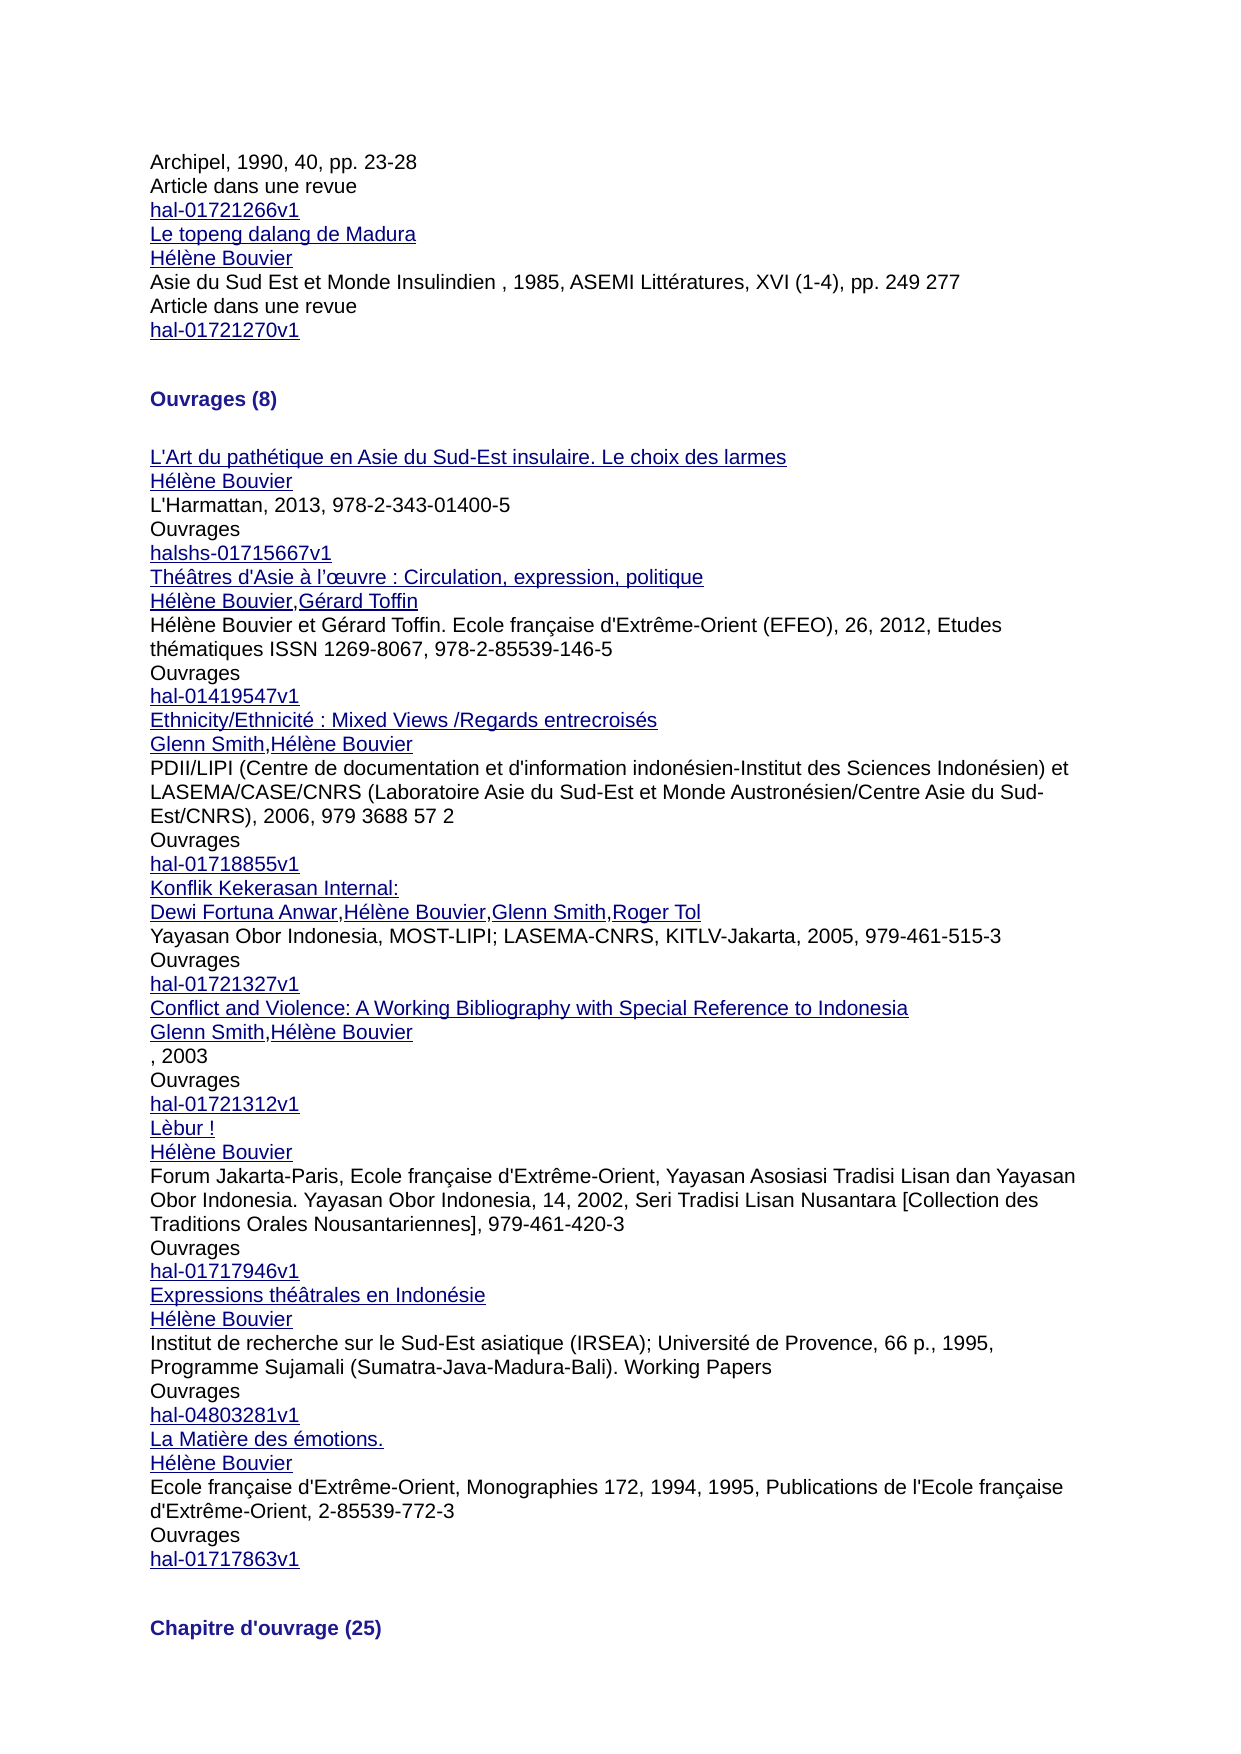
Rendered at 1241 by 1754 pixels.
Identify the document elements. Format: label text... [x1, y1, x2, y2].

table_header L'Art du pathétique en Asie du Sud-Est insulaire. Le choix des larmes Hélène Bouvier L'Harmattan, 2013, 978-2-343-01400-5 Ouvrages halshs-01715667v1 [150, 445, 1090, 564]
table_cell Ethnicity/Ethnicité : Mixed Views /Regards entrecroisés Glenn Smith,Hélène Bouvier PDII/LIPI (Centre de documentation et d'information indonésien-Institut des Sciences Indonésien) et LASEMA/CASE/CNRS (Laboratoire Asie du Sud-Est et Monde Austronésien/Centre Asie du Sud-Est/CNRS), 2006, 979 3688 57 2 Ouvrages hal-01718855v1 [150, 708, 1090, 876]
table_cell Konflik Kekerasan Internal: Dewi Fortuna Anwar,Hélène Bouvier,Glenn Smith,Roger Tol Yayasan Obor Indonesia, MOST-LIPI; LASEMA-CNRS, KITLV-Jakarta, 2005, 979-461-515-3 Ouvrages hal-01721327v1 [150, 876, 1090, 996]
subtitle Chapitre d'ouvrage (25) [150, 1616, 1090, 1639]
table_cell Conflict and Violence: A Working Bibliography with Special Reference to Indonesia Glenn Smith,Hélène Bouvier , 2003 Ouvrages hal-01721312v1 [150, 996, 1090, 1116]
table_cell Théâtres d'Asie à l’œuvre : Circulation, expression, politique Hélène Bouvier,Gérard Toffin Hélène Bouvier et Gérard Toffin. Ecole française d'Extrême-Orient (EFEO), 26, 2012, Etudes thématiques ISSN 1269‐8067, 978-2-85539-146-5 Ouvrages hal-01419547v1 [150, 565, 1090, 708]
subtitle Ouvrages (8) [150, 386, 1090, 410]
table_cell Lèbur ! Hélène Bouvier Forum Jakarta-Paris, Ecole française d'Extrême-Orient, Yayasan Asosiasi Tradisi Lisan dan Yayasan Obor Indonesia. Yayasan Obor Indonesia, 14, 2002, Seri Tradisi Lisan Nusantara [Collection des Traditions Orales Nousantariennes], 979-461-420-3 Ouvrages hal-01717946v1 [150, 1116, 1090, 1283]
table_cell Le topeng dalang de Madura Hélène Bouvier Asie du Sud Est et Monde Insulindien , 1985, ASEMI Littératures, XVI (1-4), pp. 249 277 Article dans une revue hal-01721270v1 [150, 222, 1090, 342]
table_cell La Matière des émotions. Hélène Bouvier Ecole française d'Extrême-Orient, Monographies 172, 1994, 1995, Publications de l'Ecole française d'Extrême-Orient, 2-85539-772-3 Ouvrages hal-01717863v1 [150, 1427, 1090, 1571]
table_cell Archipel, 1990, 40, pp. 23-28 Article dans une revue hal-01721266v1 [150, 150, 1090, 222]
table_cell Expressions théâtrales en Indonésie Hélène Bouvier Institut de recherche sur le Sud-Est asiatique (IRSEA); Université de Provence, 66 p., 1995, Programme Sujamali (Sumatra-Java-Madura-Bali). Working Papers Ouvrages hal-04803281v1 [150, 1283, 1090, 1427]
